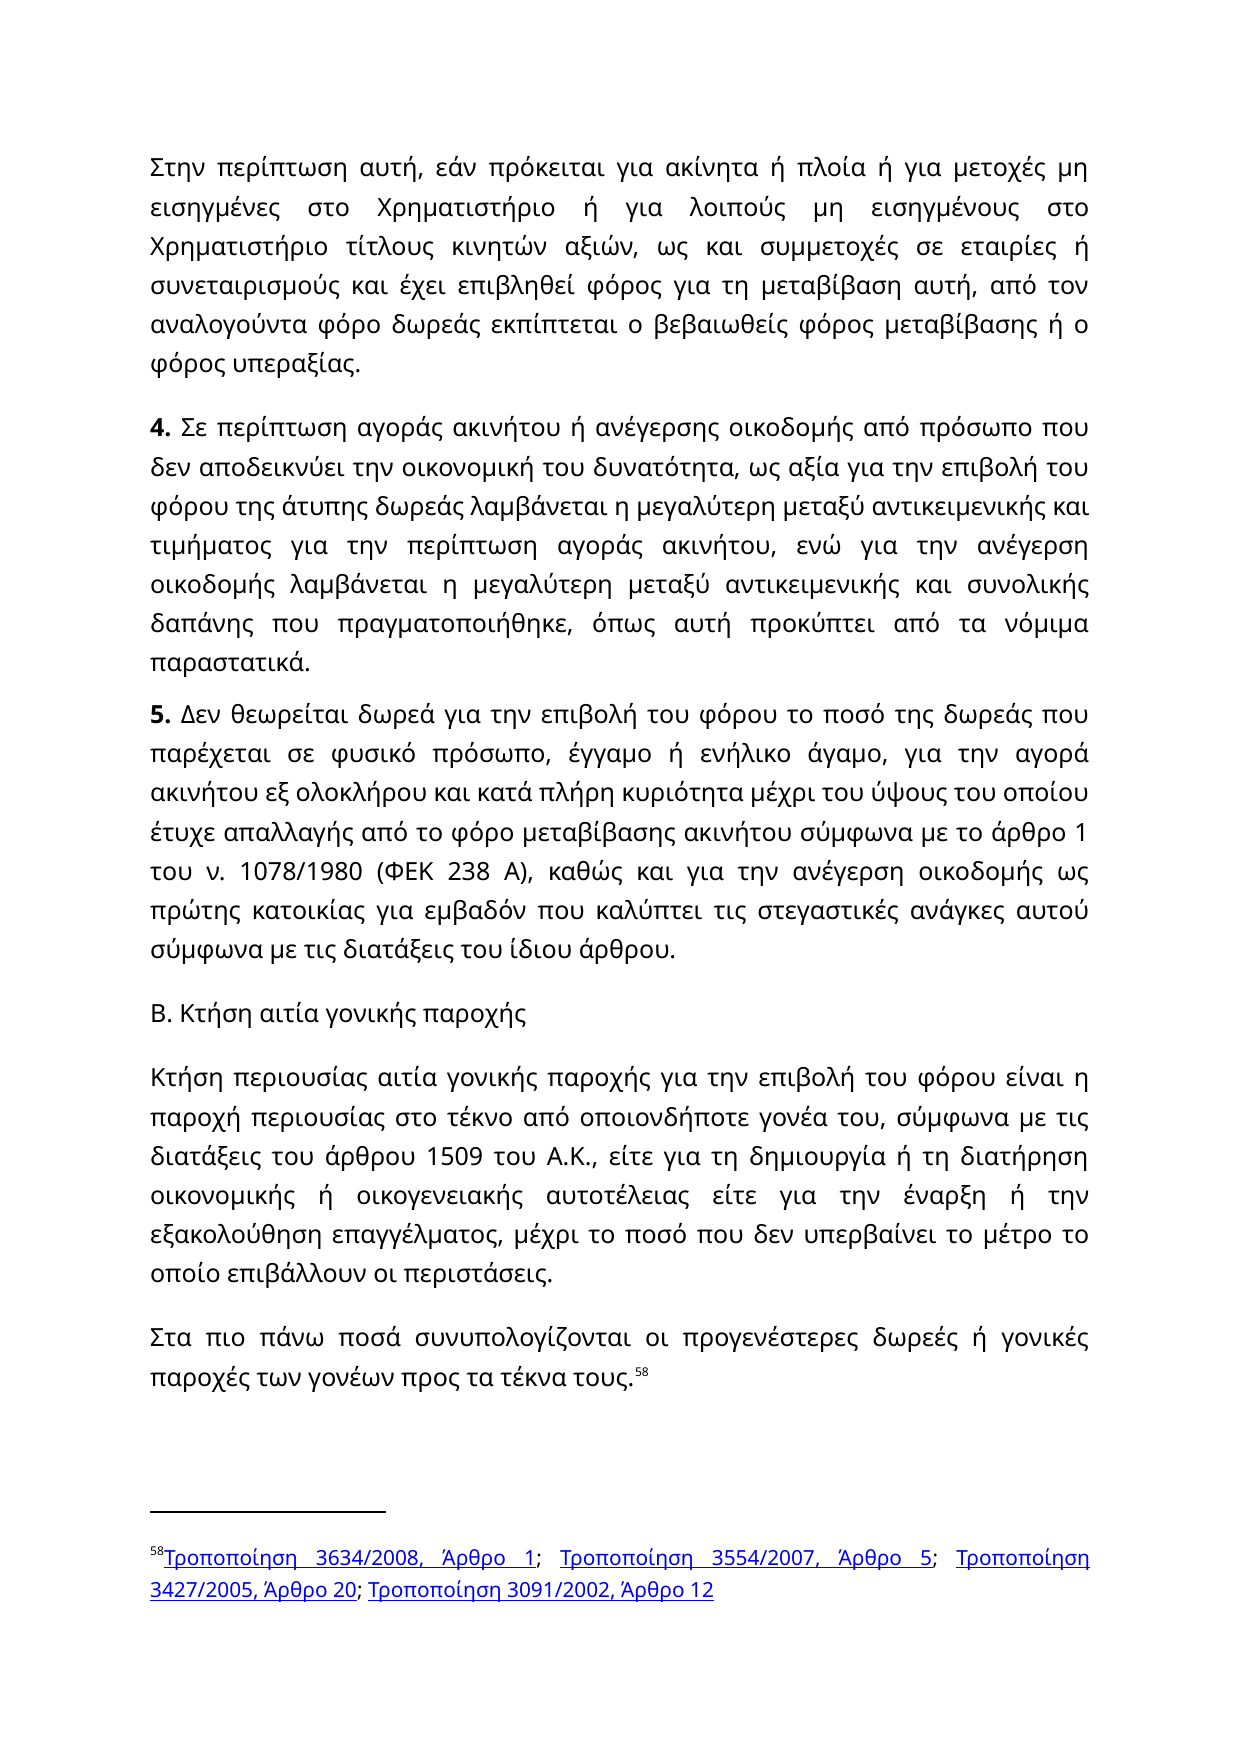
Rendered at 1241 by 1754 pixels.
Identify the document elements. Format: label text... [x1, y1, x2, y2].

text Β. Κτήση αιτία γονικής παροχής [150, 996, 1090, 1030]
text 4. Σε περίπτωση αγοράς ακινήτου ή ανέγερσης οικοδομής από πρόσωπο που δεν αποδεικνύει την οικονομική του δυνατότητα, ως αξία για την επιβολή του φόρου της άτυπης δωρεάς λαμβάνεται η μεγαλύτερη μεταξύ αντικειμενικής και τιμήματος για την περίπτωση αγοράς ακινήτου, ενώ για την ανέγερση οικοδομής λαμβάνεται η μεγαλύτερη μεταξύ αντικειμενικής και συνολικής δαπάνης που πραγματοποιήθηκε, όπως αυτή προκύπτει από τα νόμιμα παραστατικά. [150, 410, 1090, 679]
text Στην περίπτωση αυτή, εάν πρόκειται για ακίνητα ή πλοία ή για μετοχές μη εισηγμένες στο Χρηματιστήριο ή για λοιπούς μη εισηγμένους στο Χρηματιστήριο τίτλους κινητών αξιών, ως και συμμετοχές σε εταιρίες ή συνεταιρισμούς και έχει επιβληθεί φόρος για τη μεταβίβαση αυτή, από τον αναλογούντα φόρο δωρεάς εκπίπτεται ο βεβαιωθείς φόρος μεταβίβασης ή ο φόρος υπεραξίας. [150, 150, 1090, 380]
text Τροποποίηση 3634/2008, Άρθρο 1; Τροποποίηση 3554/2007, Άρθρο 5; Τροποποίηση 3427/2005, Άρθρο 20; Τροποποίηση 3091/2002, Άρθρο 12 [150, 1543, 1090, 1604]
text 5. Δεν θεωρείται δωρεά για την επιβολή του φόρου το ποσό της δωρεάς που παρέχεται σε φυσικό πρόσωπο, έγγαμο ή ενήλικο άγαμο, για την αγορά ακινήτου εξ ολοκλήρου και κατά πλήρη κυριότητα μέχρι του ύψους του οποίου έτυχε απαλλαγής από το φόρο μεταβίβασης ακινήτου σύμφωνα με το άρθρο 1 του ν. 1078/1980 (ΦΕΚ 238 Α), καθώς και για την ανέγερση οικοδομής ως πρώτης κατοικίας για εμβαδόν που καλύπτει τις στεγαστικές ανάγκες αυτού σύμφωνα με τις διατάξεις του ίδιου άρθρου. [150, 697, 1090, 966]
text Κτήση περιουσίας αιτία γονικής παροχής για την επιβολή του φόρου είναι η παροχή περιουσίας στο τέκνο από οποιονδήποτε γονέα του, σύμφωνα με τις διατάξεις του άρθρου 1509 του Α.Κ., είτε για τη δημιουργία ή τη διατήρηση οικονομικής ή οικογενειακής αυτοτέλειας είτε για την έναρξη ή την εξακολούθηση επαγγέλματος, μέχρι το ποσό που δεν υπερβαίνει το μέτρο το οποίο επιβάλλουν οι περιστάσεις. [150, 1060, 1090, 1290]
text Στα πιο πάνω ποσά συνυπολογίζονται οι προγενέστερες δωρεές ή γονικές παροχές των γονέων προς τα τέκνα τους. [150, 1320, 1090, 1393]
